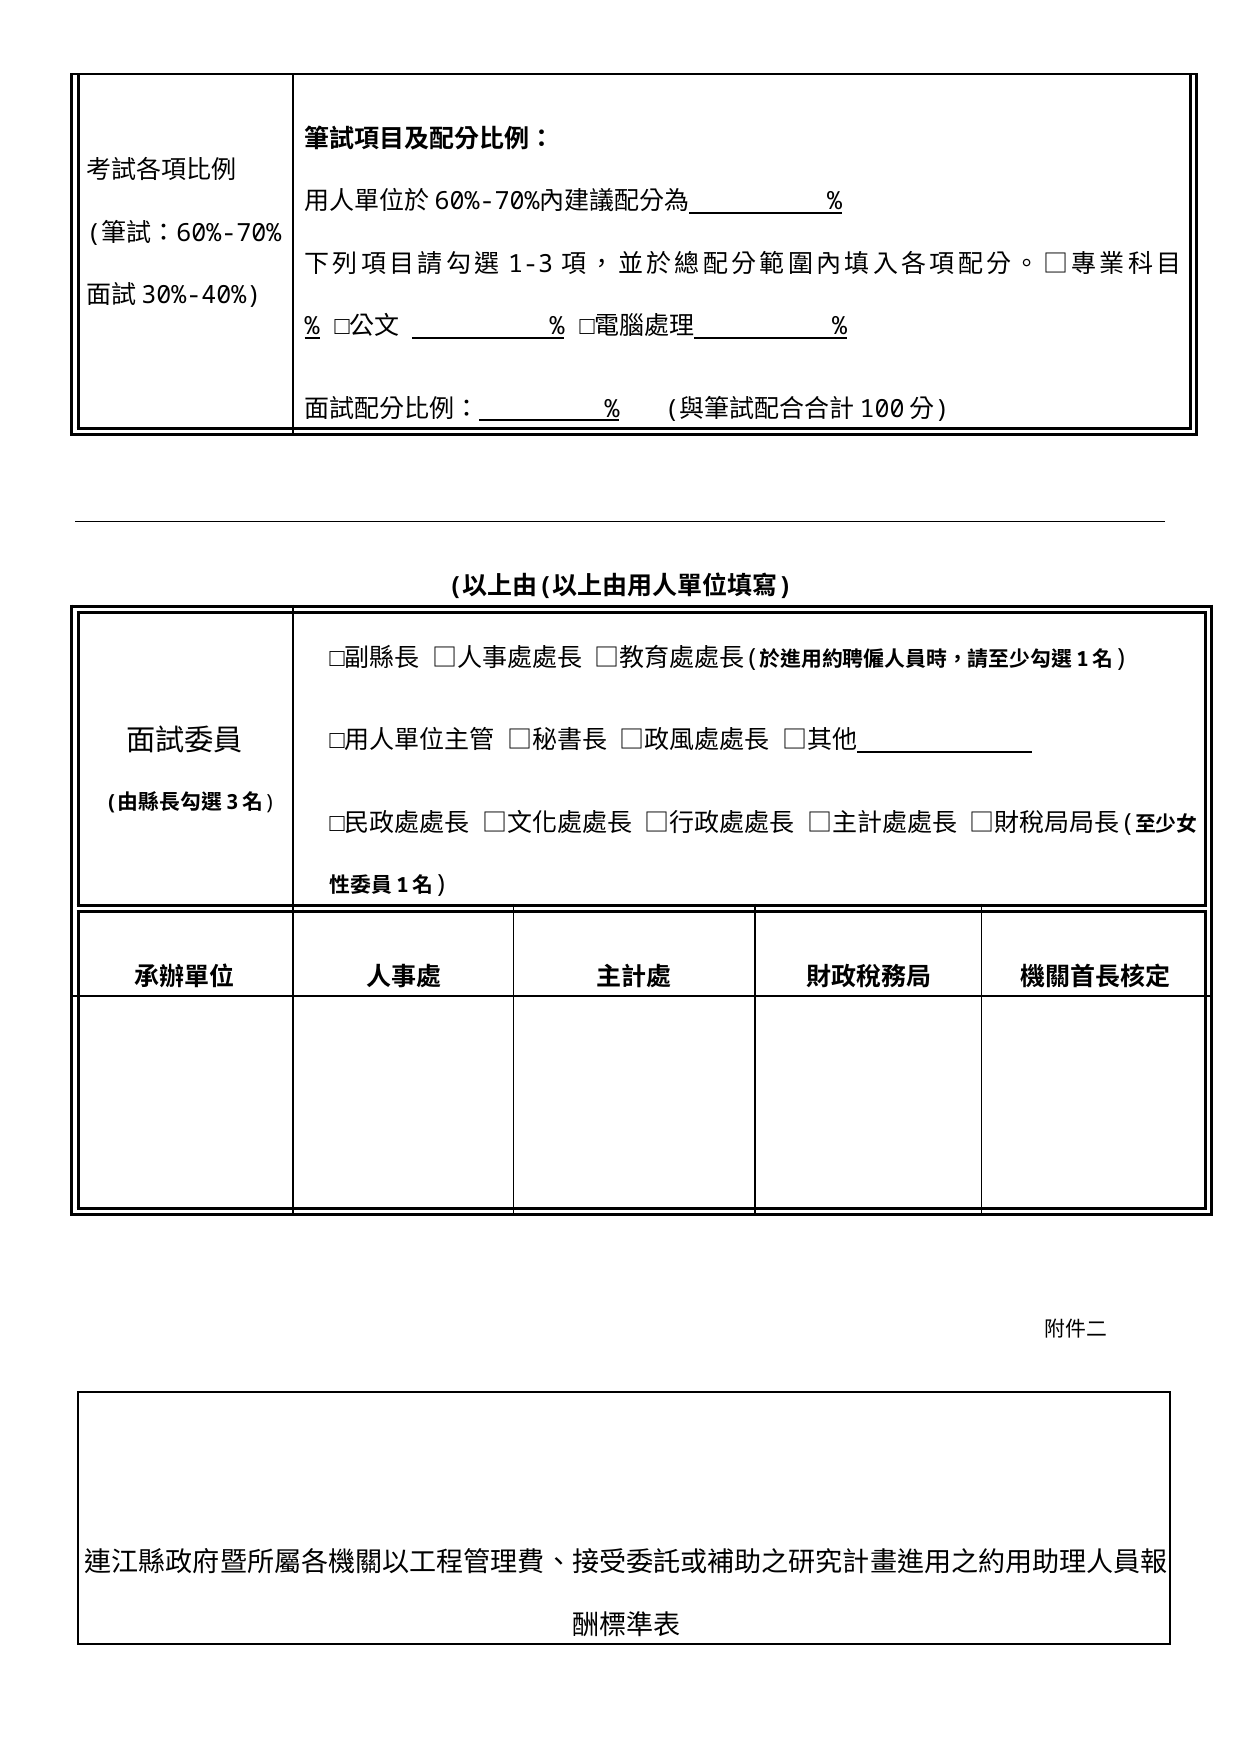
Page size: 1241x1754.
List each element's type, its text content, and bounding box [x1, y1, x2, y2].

table_cell 機關首長核定 [982, 904, 1208, 995]
table_cell [756, 997, 981, 1207]
table_cell [514, 997, 754, 1207]
table_header □副縣長 □人事處處長 □教育處處長(於進用約聘僱人員時，請至少勾選1名) □用人單位主管 □秘書長 □政風處處長 □其他 □民政處處長 □文化處處長 □行政處處長 □主計處處長 □財稅局局長(至少女性委員1名) [294, 608, 1208, 903]
table_cell 主計處 [514, 913, 754, 995]
table_cell 財政稅務局 [756, 913, 981, 995]
table_cell 承辦單位 [75, 904, 292, 995]
table_cell [982, 997, 1204, 1207]
table_cell [294, 997, 513, 1207]
table_cell 考試各項比例 (筆試：60%-70% 面試30%-40%) [80, 75, 292, 427]
table_header 面試委員 (由縣長勾選3名) [75, 608, 292, 903]
table_cell 筆試項目及配分比例： 用人單位於60%-70%內建議配分為 % 下列項目請勾選1-3項，並於總配分範圍內填入各項配分。□專業科目 % □公文 % □電腦處理 % 面試配分比例： % (與筆試配合合計100分) [294, 75, 1189, 427]
table_cell 人事處 [294, 913, 513, 995]
table_header 連江縣政府暨所屬各機關以工程管理費、接受委託或補助之研究計畫進用之約用助理人員報酬標準表 [79, 1393, 1169, 1643]
table_cell [80, 997, 292, 1207]
text (以上由(以上由用人單位填寫) [75, 542, 1165, 604]
